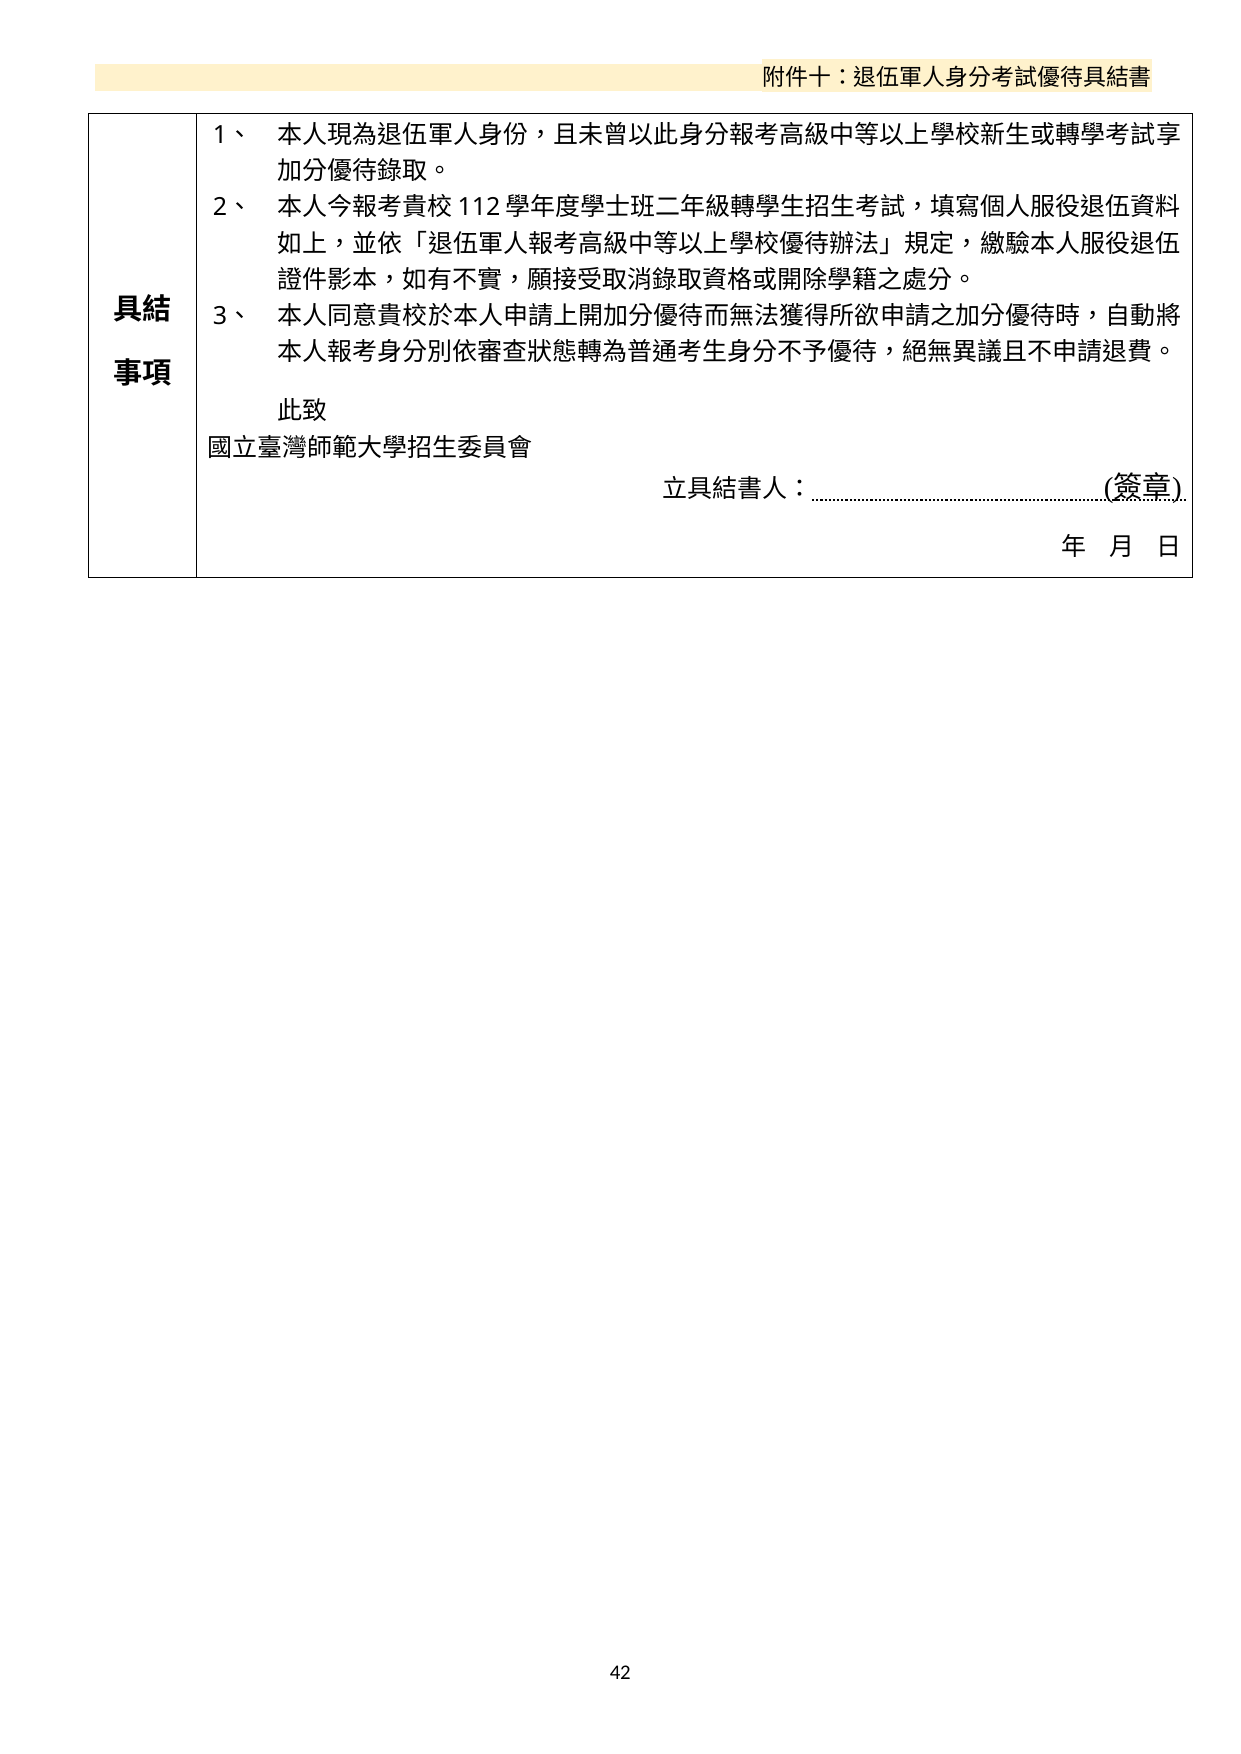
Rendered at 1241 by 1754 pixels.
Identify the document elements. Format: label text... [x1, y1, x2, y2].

table_cell 具結事項 [89, 114, 196, 577]
table_cell 本人現為退伍軍人身份，且未曾以此身分報考高級中等以上學校新生或轉學考試享加分優待錄取。 本人今報考貴校112學年度學士班二年級轉學生招生考試，填寫個人服役退伍資料如上，並依「退伍軍人報考高級中等以上學校優待辦法」規定，繳驗本人服役退伍證件影本，如有不實，願接受取消錄取資格或開除學籍之處分。 本人同意貴校於本人申請上開加分優待而無法獲得所欲申請之加分優待時，自動將本人報考身分別依審查狀態轉為普通考生身分不予優待，絕無異議且不申請退費。 此致 國立臺灣師範大學招生委員會 立具結書人： (簽章) 年 月 日 [197, 114, 1192, 577]
